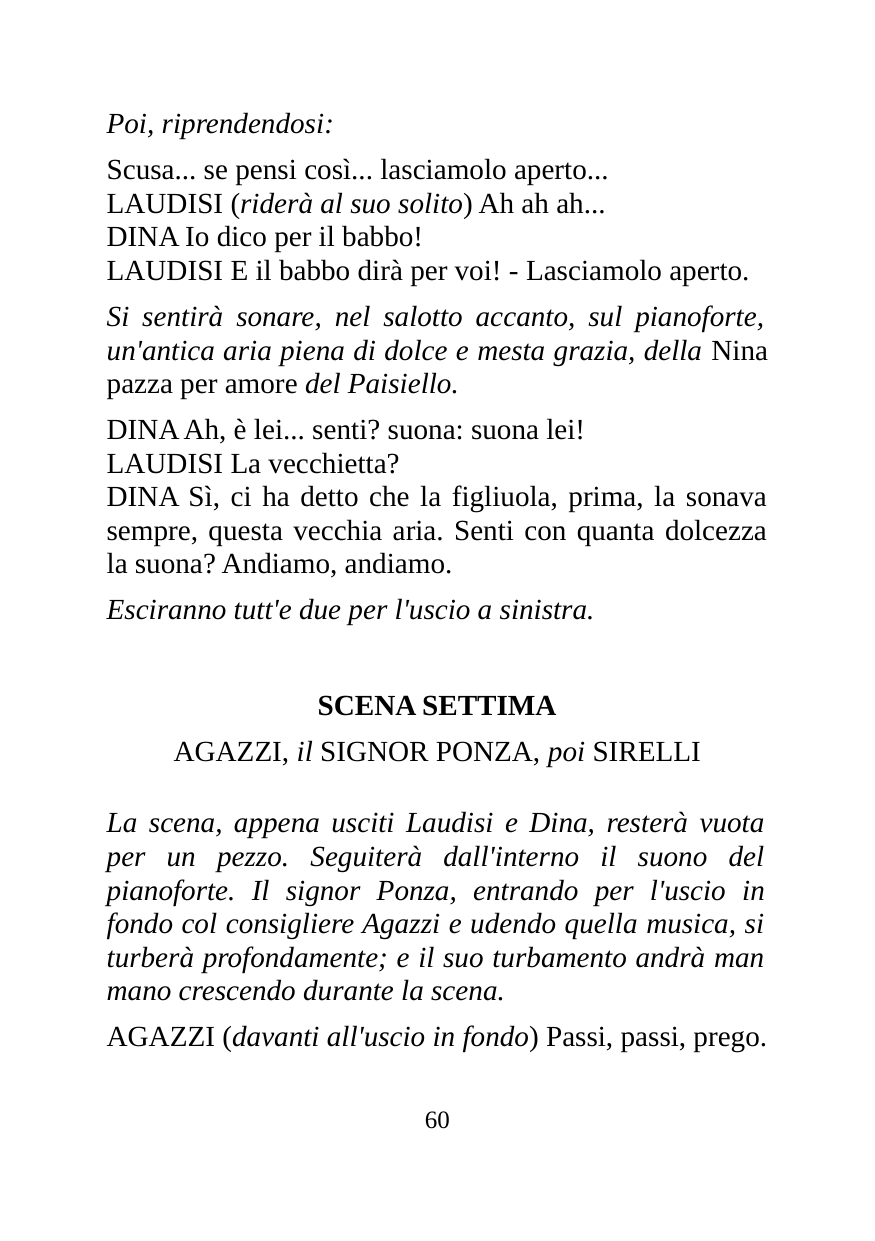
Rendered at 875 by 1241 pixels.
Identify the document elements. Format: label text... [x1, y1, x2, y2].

text DINA Ah, è lei... senti? suona: suona lei! [106, 412, 768, 446]
text La scena, appena usciti Laudisi e Dina, resterà vuota per un pezzo. Seguiterà dall'interno il suono del pianoforte. Il signor Ponza, entrando per l'uscio in fondo col consigliere Agazzi e udendo quella musica, si turberà profondamente; e il suo turbamento andrà man mano crescendo durante la scena. [106, 806, 768, 1007]
text DINA Sì, ci ha detto che la figliuola, prima, la sonava sempre, questa vecchia aria. Senti con quanta dolcezza la suona? Andiamo, andiamo. [106, 479, 768, 580]
text Si sentirà sonare, nel salotto accanto, sul pianoforte, un'antica aria piena di dolce e mesta grazia, della Nina pazza per amore del Paisiello. [106, 299, 768, 400]
text LAUDISI La vecchietta? [106, 446, 768, 479]
text LAUDISI E il babbo dirà per voi! - Lasciamolo aperto. [106, 253, 768, 287]
text DINA Io dico per il babbo! [106, 219, 768, 253]
text AGAZZI, il SIGNOR PONZA, poi SIRELLI [106, 734, 768, 768]
text Esciranno tutt'e due per l'uscio a sinistra. [106, 592, 768, 626]
text Scusa... se pensi così... lasciamolo aperto... [106, 152, 768, 186]
text SCENA SETTIMA [106, 688, 768, 722]
text AGAZZI (davanti all'uscio in fondo) Passi, passi, prego. [106, 1019, 768, 1053]
text Poi, riprendendosi: [106, 106, 768, 140]
text LAUDISI (riderà al suo solito) Ah ah ah... [106, 186, 768, 219]
